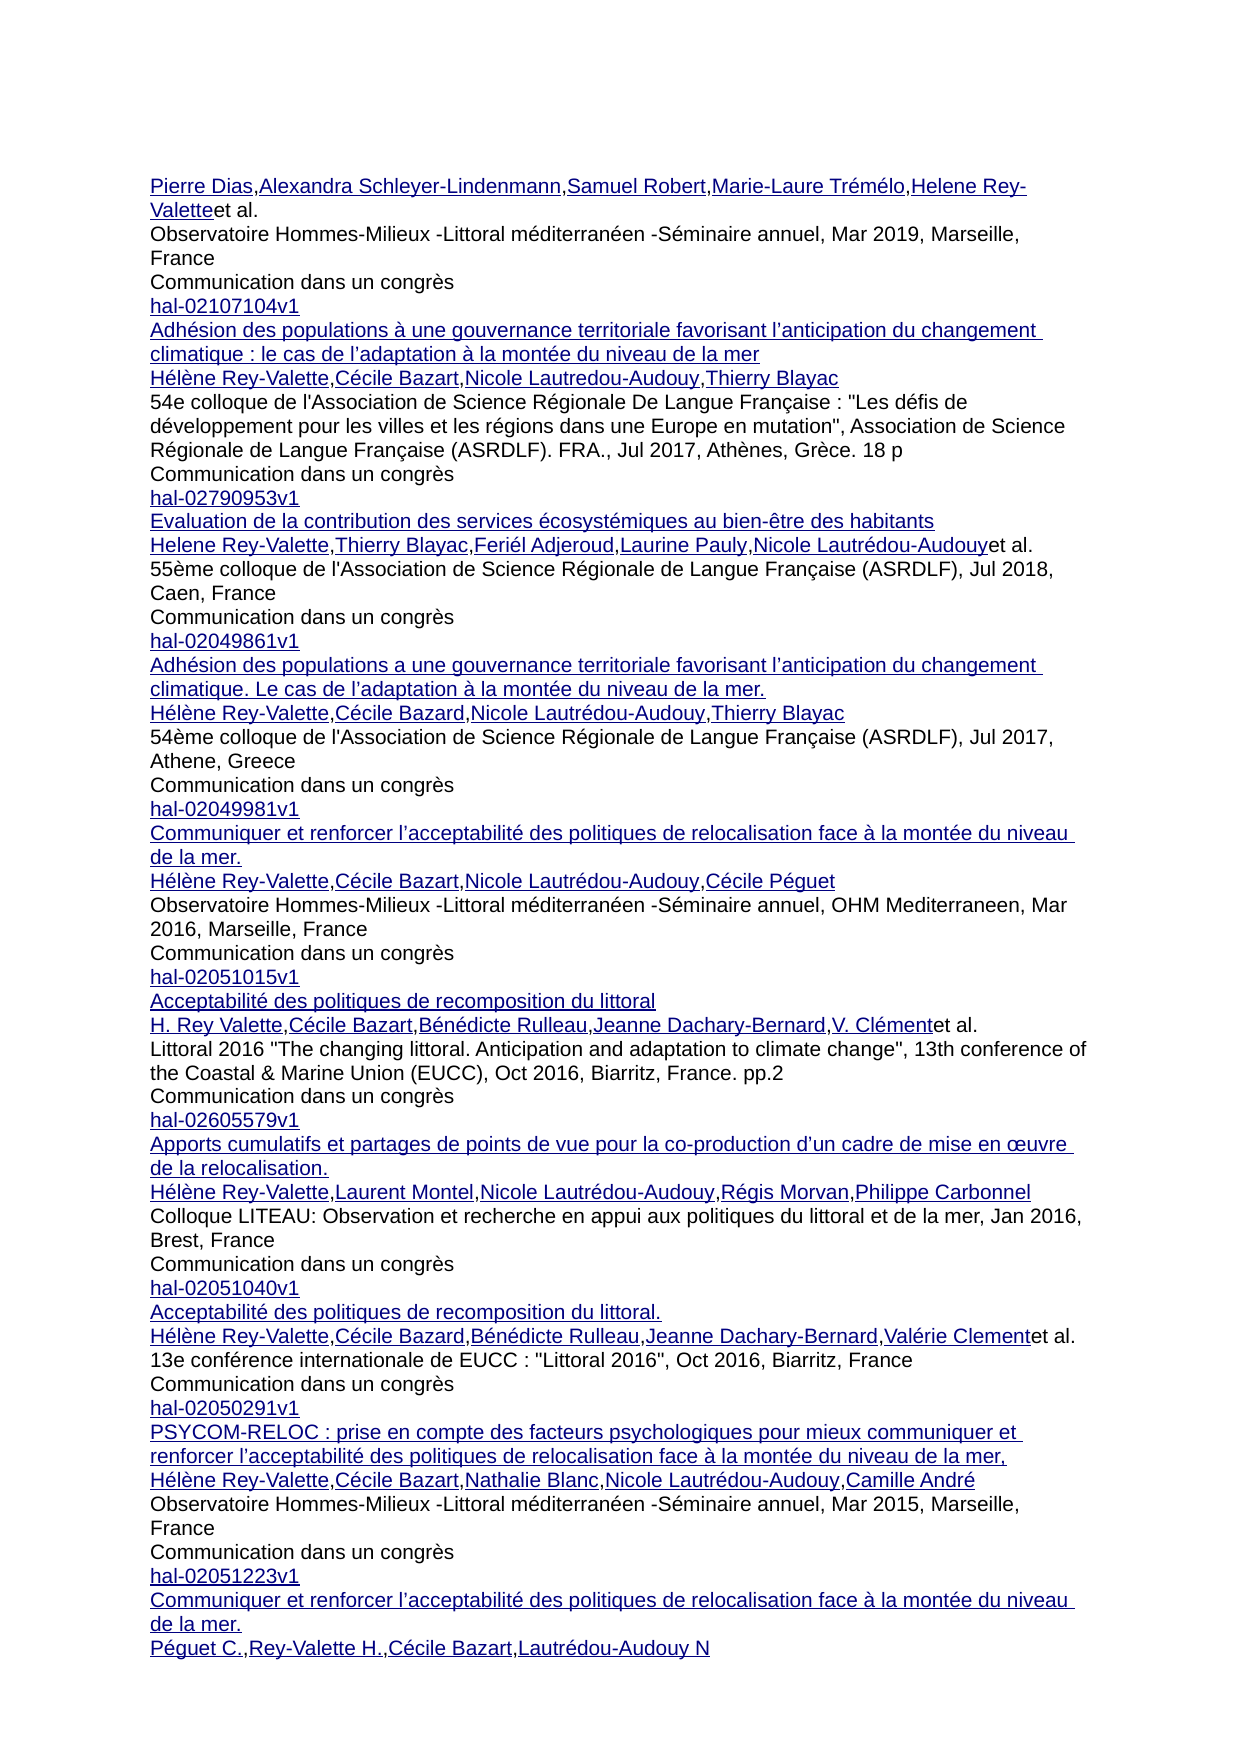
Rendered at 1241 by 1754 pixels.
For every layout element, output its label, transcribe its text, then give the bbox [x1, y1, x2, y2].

table_cell Adhésion des populations a une gouvernance territoriale favorisant l’anticipation du changement climatique. Le cas de l’adaptation à la montée du niveau de la mer. Hélène Rey-Valette,Cécile Bazard,Nicole Lautrédou-Audouy,Thierry Blayac 54ème colloque de l'Association de Science Régionale de Langue Française (ASRDLF), Jul 2017, Athene, Greece Communication dans un congrès hal-02049981v1 [150, 653, 1090, 821]
table_cell Acceptabilité des politiques de recomposition du littoral H. Rey Valette,Cécile Bazart,Bénédicte Rulleau,Jeanne Dachary-Bernard,V. Clémentet al. Littoral 2016 "The changing littoral. Anticipation and adaptation to climate change", 13th conference of the Coastal & Marine Union (EUCC), Oct 2016, Biarritz, France. pp.2 Communication dans un congrès hal-02605579v1 [150, 989, 1090, 1132]
table_cell Evaluation de la contribution des services écosystémiques au bien-être des habitants Helene Rey-Valette,Thierry Blayac,Feriél Adjeroud,Laurine Pauly,Nicole Lautrédou-Audouyet al. 55ème colloque de l'Association de Science Régionale de Langue Française (ASRDLF), Jul 2018, Caen, France Communication dans un congrès hal-02049861v1 [150, 509, 1090, 653]
table_cell Acceptabilité des politiques de recomposition du littoral. Hélène Rey-Valette,Cécile Bazard,Bénédicte Rulleau,Jeanne Dachary-Bernard,Valérie Clementet al. 13e conférence internationale de EUCC : "Littoral 2016", Oct 2016, Biarritz, France Communication dans un congrès hal-02050291v1 [150, 1300, 1090, 1420]
table_cell Mémoire et territorialité : une analyse comparative de la gestion des risques de submersion marine Pierre Dias,Alexandra Schleyer-Lindenmann,Samuel Robert,Marie-Laure Trémélo,Helene Rey-Valetteet al. Observatoire Hommes-Milieux -Littoral méditerranéen -Séminaire annuel, Mar 2019, Marseille, France Communication dans un congrès hal-02107104v1 [150, 150, 1090, 318]
table_cell PSYCOM-RELOC : prise en compte des facteurs psychologiques pour mieux communiquer et renforcer l’acceptabilité des politiques de relocalisation face à la montée du niveau de la mer, Hélène Rey-Valette,Cécile Bazart,Nathalie Blanc,Nicole Lautrédou-Audouy,Camille André Observatoire Hommes-Milieux -Littoral méditerranéen -Séminaire annuel, Mar 2015, Marseille, France Communication dans un congrès hal-02051223v1 [150, 1420, 1090, 1587]
table_cell Adhésion des populations à une gouvernance territoriale favorisant l’anticipation du changement climatique : le cas de l’adaptation à la montée du niveau de la mer Hélène Rey-Valette,Cécile Bazart,Nicole Lautredou-Audouy,Thierry Blayac 54e colloque de l'Association de Science Régionale De Langue Française : "Les défis de développement pour les villes et les régions dans une Europe en mutation", Association de Science Régionale de Langue Française (ASRDLF). FRA., Jul 2017, Athènes, Grèce. 18 p Communication dans un congrès hal-02790953v1 [150, 318, 1090, 509]
table_cell Communiquer et renforcer l’acceptabilité des politiques de relocalisation face à la montée du niveau de la mer. Hélène Rey-Valette,Cécile Bazart,Nicole Lautrédou-Audouy,Cécile Péguet Observatoire Hommes-Milieux -Littoral méditerranéen -Séminaire annuel, OHM Mediterraneen, Mar 2016, Marseille, France Communication dans un congrès hal-02051015v1 [150, 821, 1090, 988]
table_cell Apports cumulatifs et partages de points de vue pour la co-production d’un cadre de mise en œuvre de la relocalisation. Hélène Rey-Valette,Laurent Montel,Nicole Lautrédou-Audouy,Régis Morvan,Philippe Carbonnel Colloque LITEAU: Observation et recherche en appui aux politiques du littoral et de la mer, Jan 2016, Brest, France Communication dans un congrès hal-02051040v1 [150, 1132, 1090, 1300]
table_cell Communiquer et renforcer l’acceptabilité des politiques de relocalisation face à la montée du niveau de la mer. Péguet C.,Rey-Valette H.,Cécile Bazart,Lautrédou-Audouy N [150, 1588, 1090, 1659]
